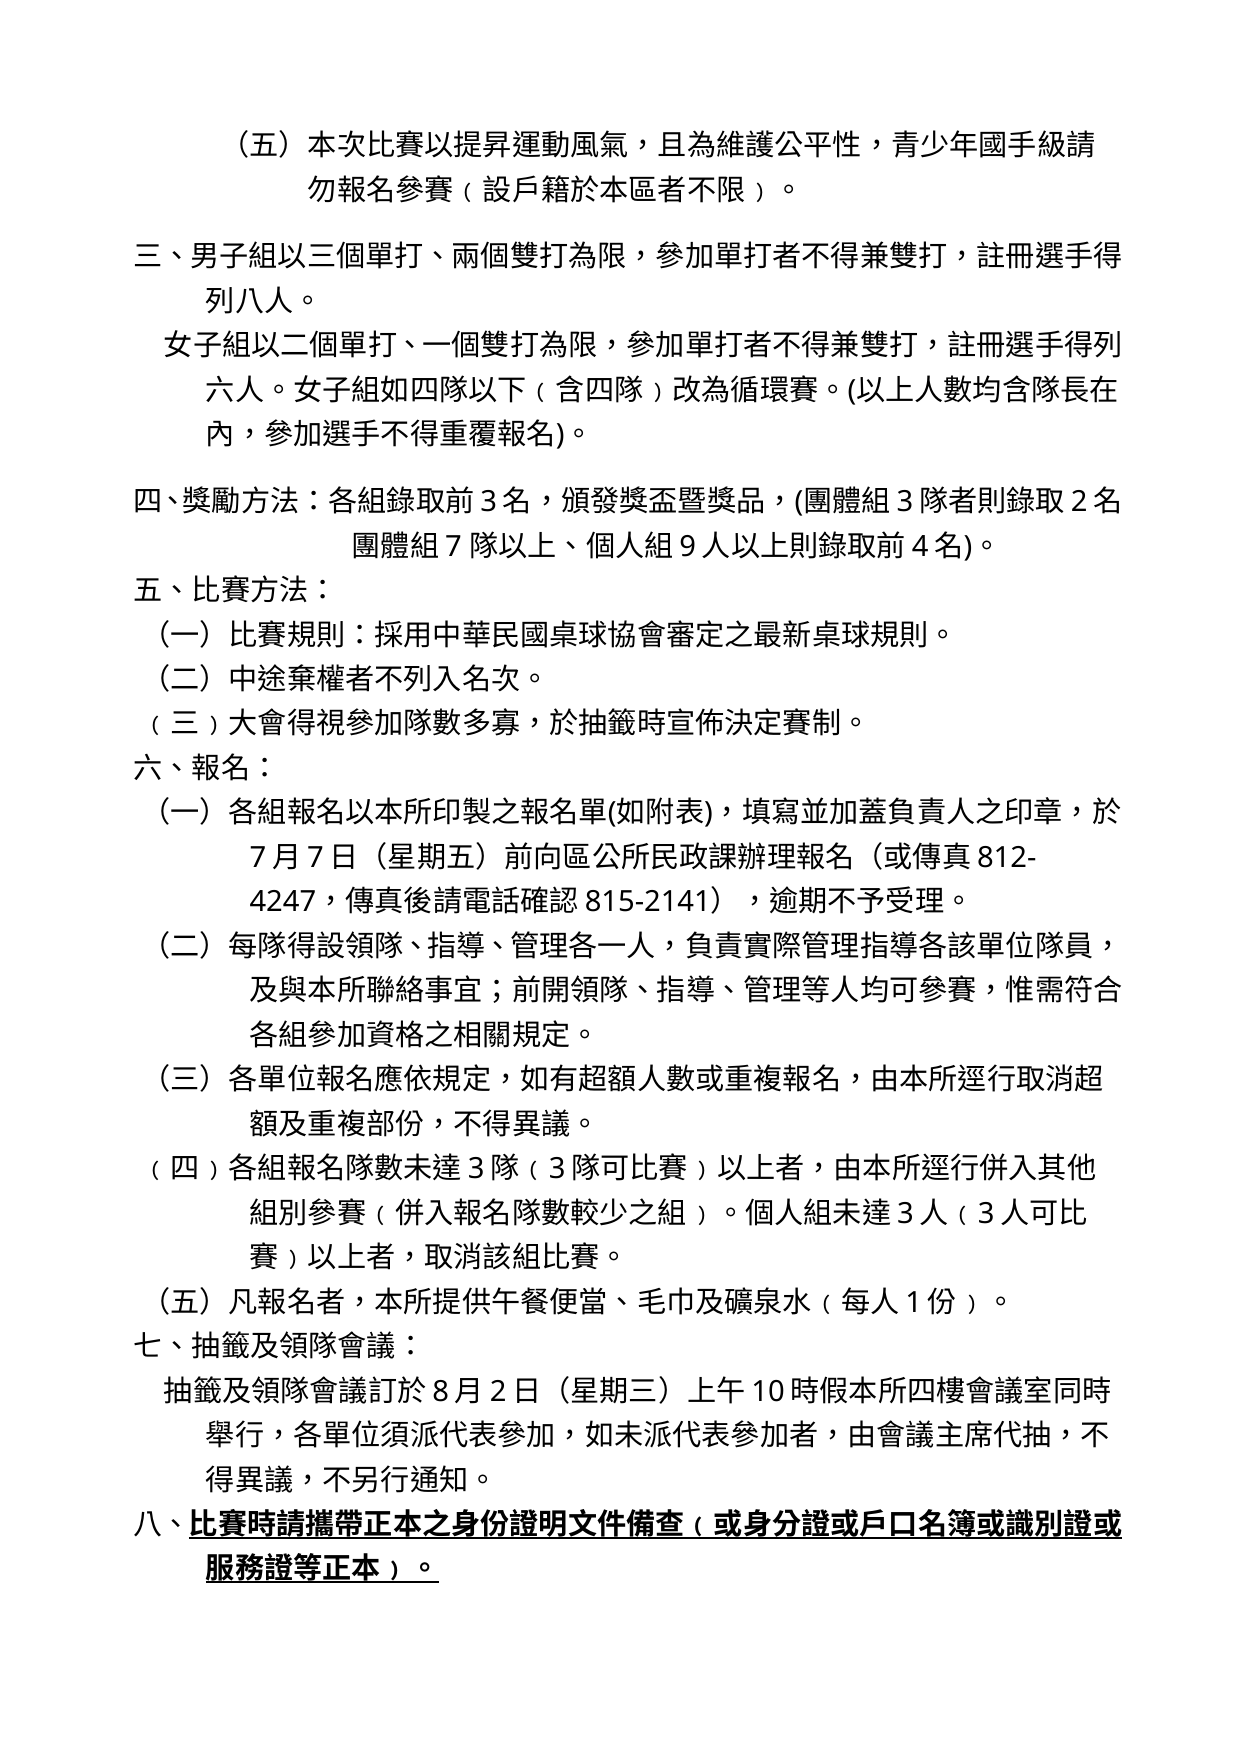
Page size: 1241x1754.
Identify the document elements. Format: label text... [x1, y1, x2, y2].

text （一）比賽規則：採用中華民國桌球協會審定之最新桌球規則。 [118, 610, 1122, 654]
text （五）凡報名者，本所提供午餐便當、毛巾及礦泉水﹙每人1份﹚。 [118, 1277, 1122, 1322]
text （二）中途棄權者不列入名次。 [118, 654, 1122, 699]
text 六、報名： [118, 743, 1122, 788]
text 五、比賽方法： [118, 566, 1122, 610]
text 八、比賽時請攜帶正本之身份證明文件備查﹙或身分證或戶口名簿或識別證或服務證等正本﹚。 [118, 1499, 1122, 1588]
text 四、獎勵方法：各組錄取前3名，頒發獎盃暨獎品，(團體組3隊者則錄取2名，團體組7 隊以上、個人組9人以上則錄取前4名)。 [118, 477, 1122, 566]
text （二）每隊得設領隊、指導、管理各一人，負責實際管理指導各該單位隊員，及與本所聯絡事宜；前開領隊、指導、管理等人均可參賽，惟需符合各組參加資格之相關規定。 [118, 921, 1122, 1055]
text 抽籤及領隊會議訂於8月2日（星期三）上午10時假本所四樓會議室同時舉行，各單位須派代表參加，如未派代表參加者，由會議主席代抽，不得異議，不另行通知。 [118, 1366, 1122, 1499]
text （三）各單位報名應依規定，如有超額人數或重複報名，由本所逕行取消超額及重複部份，不得異議。 [118, 1055, 1122, 1144]
text ﹙四﹚各組報名隊數未達3隊﹙3隊可比賽﹚以上者，由本所逕行併入其他組別參賽﹙併入報名隊數較少之組﹚。個人組未達3人﹙3人可比賽﹚以上者，取消該組比賽。 [118, 1144, 1122, 1277]
text 三、男子組以三個單打、兩個雙打為限，參加單打者不得兼雙打，註冊選手得列八人。 [118, 232, 1122, 321]
text 七、抽籤及領隊會議： [118, 1322, 1122, 1366]
text （五）本次比賽以提昇運動風氣，且為維護公平性，青少年國手級請勿報名參賽﹙設戶籍於本區者不限﹚。 [220, 121, 1122, 210]
text 女子組以二個單打、一個雙打為限，參加單打者不得兼雙打，註冊選手得列六人。女子組如四隊以下﹙含四隊﹚改為循環賽。(以上人數均含隊長在內，參加選手不得重覆報名)。 [118, 321, 1122, 454]
text （一）各組報名以本所印製之報名單(如附表)，填寫並加蓋負責人之印章，於7月7日（星期五）前向區公所民政課辦理報名（或傳真812-4247，傳真後請電話確認815-2141），逾期不予受理。 [118, 788, 1122, 921]
text ﹙三﹚大會得視參加隊數多寡，於抽籤時宣佈決定賽制。 [118, 699, 1122, 743]
